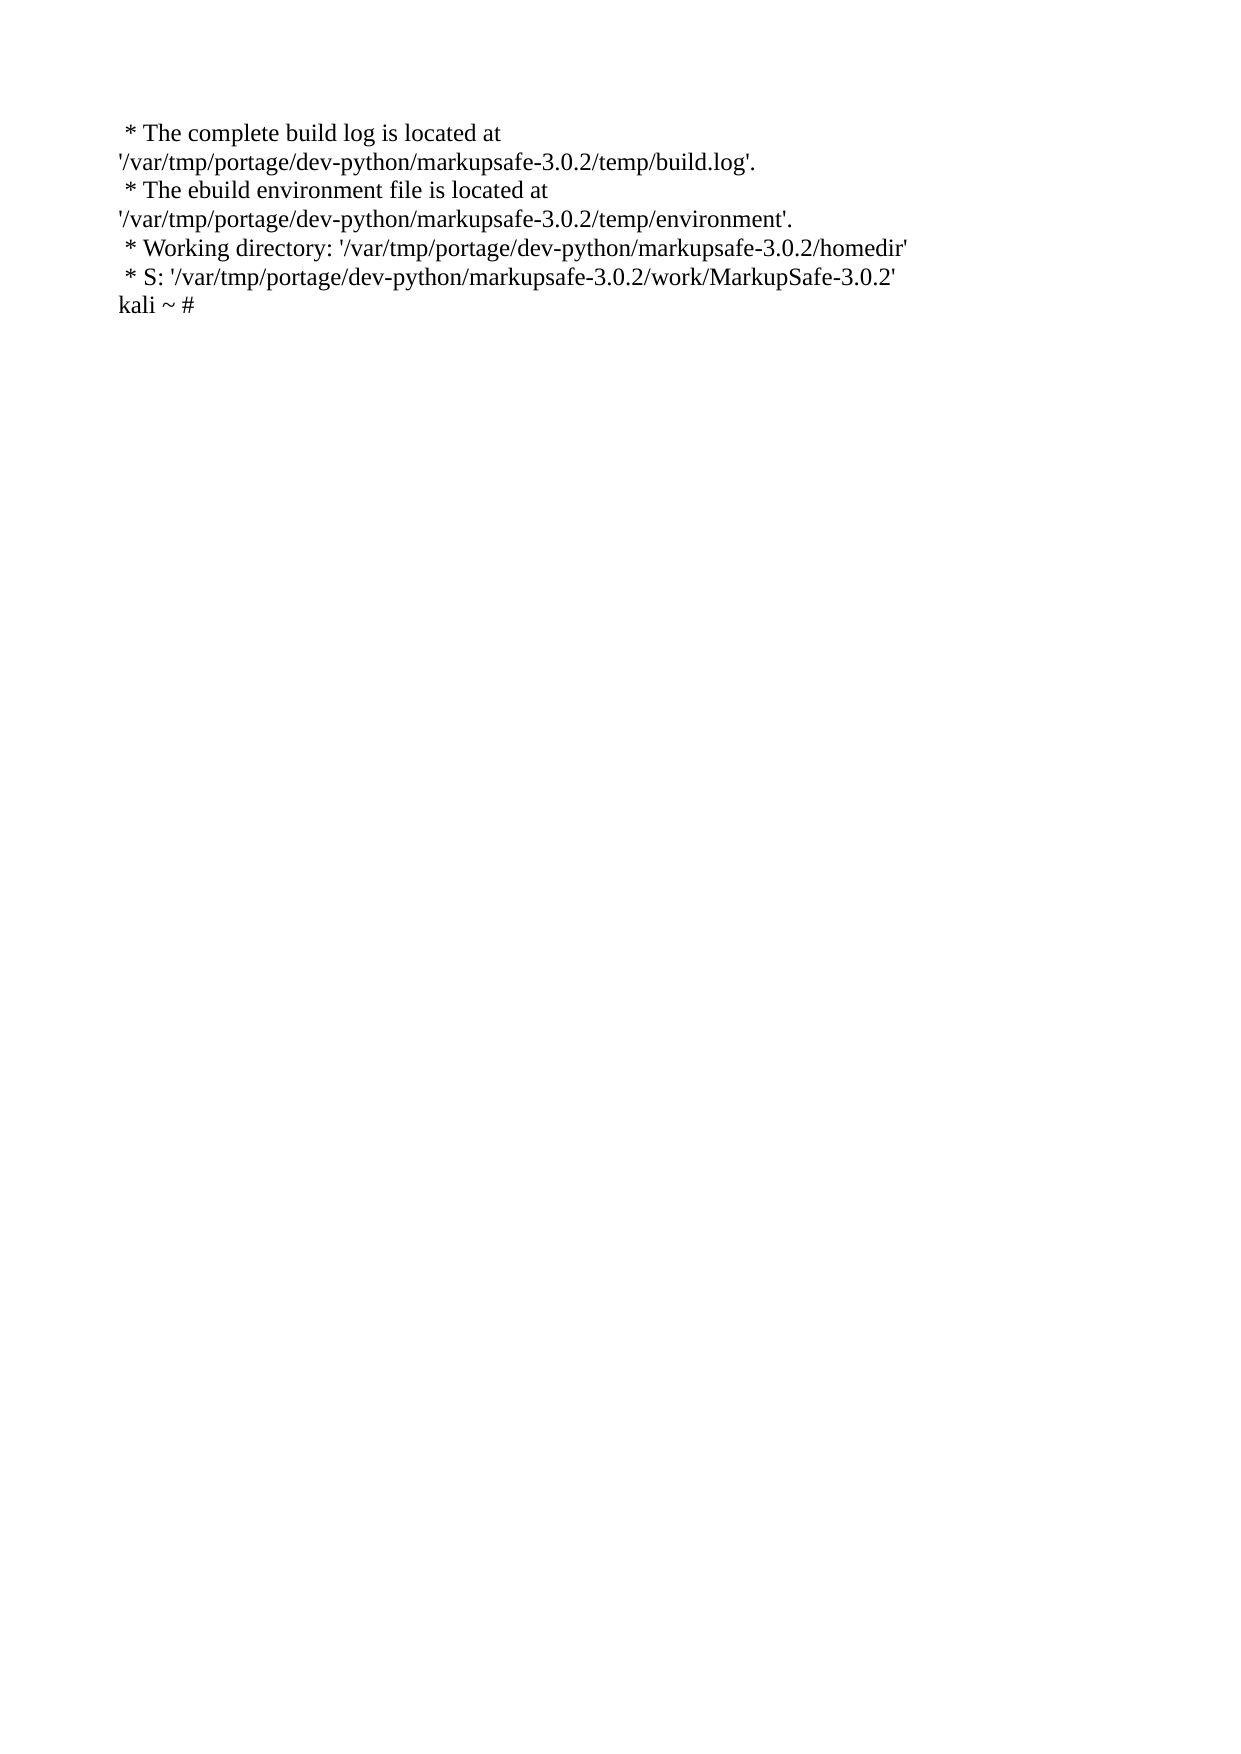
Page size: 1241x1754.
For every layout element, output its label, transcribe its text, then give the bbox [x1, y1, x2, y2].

text * Working directory: '/var/tmp/portage/dev-python/markupsafe-3.0.2/homedir' [118, 233, 1122, 262]
text * S: '/var/tmp/portage/dev-python/markupsafe-3.0.2/work/MarkupSafe-3.0.2' [118, 262, 1122, 291]
text * The ebuild environment file is located at '/var/tmp/portage/dev-python/markupsafe-3.0.2/temp/environment'. [118, 176, 1122, 233]
text * The complete build log is located at '/var/tmp/portage/dev-python/markupsafe-3.0.2/temp/build.log'. [118, 118, 1122, 176]
text kali ~ # [118, 291, 1122, 319]
